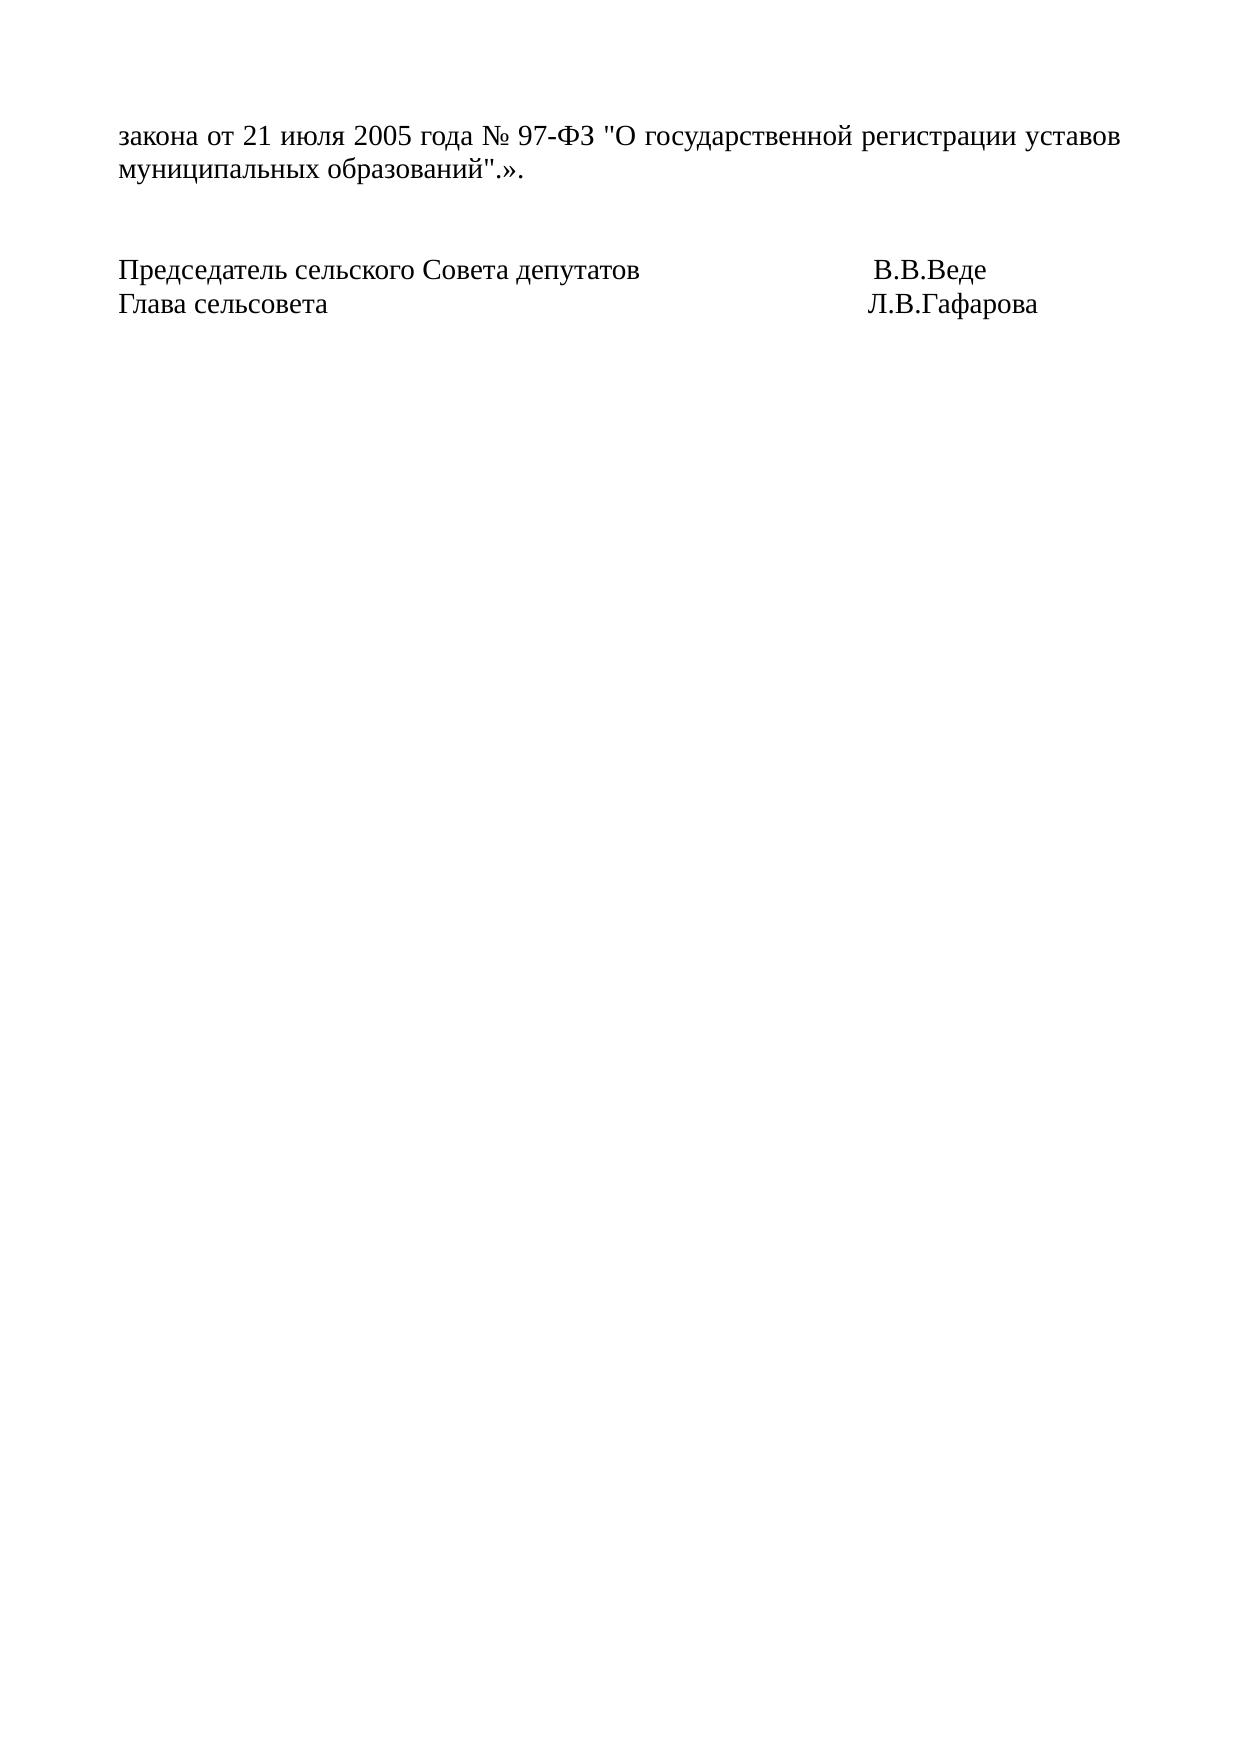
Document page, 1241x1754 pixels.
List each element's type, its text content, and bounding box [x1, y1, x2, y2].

text Председатель сельского Совета депутатов В.В.Веде [118, 252, 1122, 286]
text закона от 21 июля 2005 года № 97-ФЗ "О государственной регистрации уставов муниципальных образований".». [118, 118, 1122, 185]
text Глава сельсовета Л.В.Гафарова [118, 286, 1122, 319]
